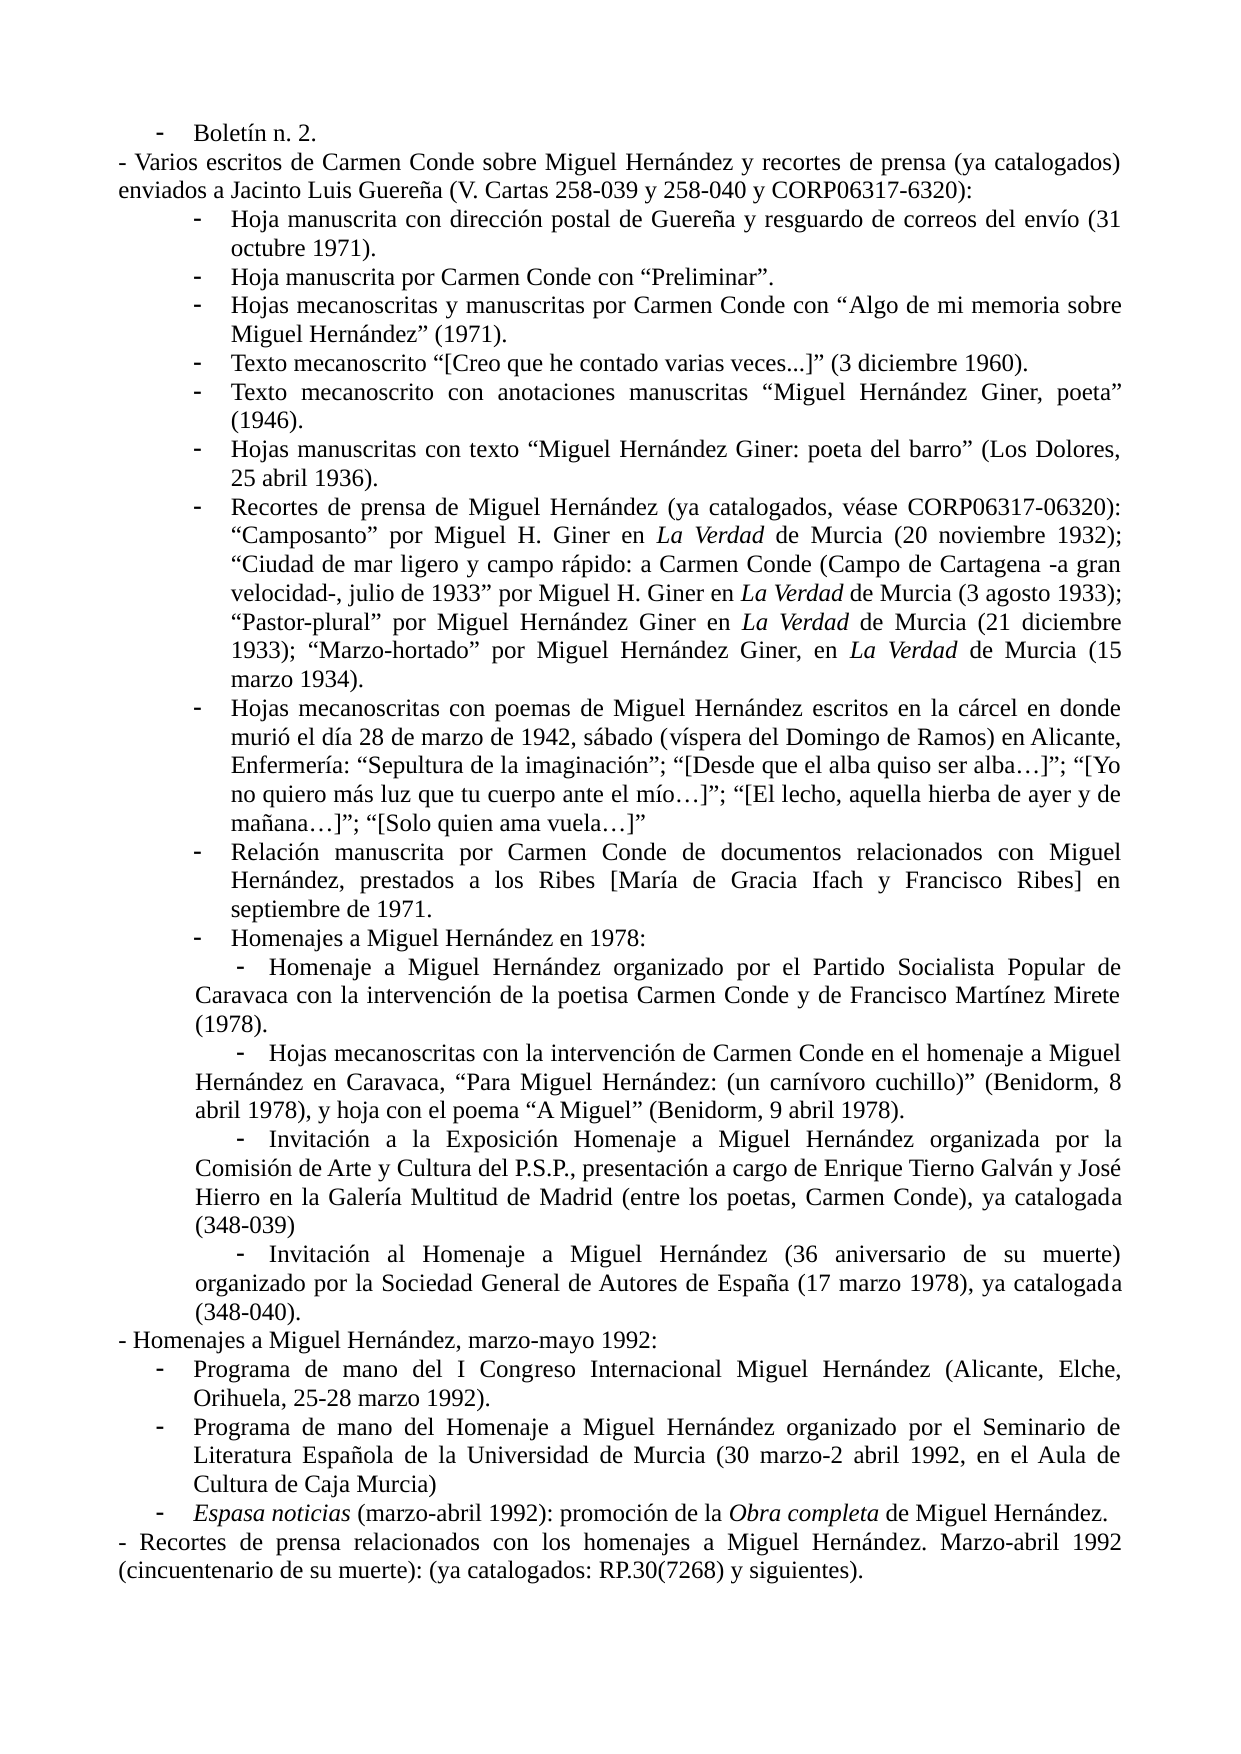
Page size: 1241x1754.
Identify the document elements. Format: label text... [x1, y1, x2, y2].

list Hojas manuscritas con texto “Miguel Hernández Giner: poeta del barro” (Los Dolores, 25 abril 1936). [193, 434, 1122, 492]
list Hoja manuscrita por Carmen Conde con “Preliminar”. [193, 262, 1122, 291]
list Texto mecanoscrito con anotaciones manuscritas “Miguel Hernández Giner, poeta” (1946). [193, 377, 1122, 434]
list Relación manuscrita por Carmen Conde de documentos relacionados con Miguel Hernández, prestados a los Ribes [María de Gracia Ifach y Francisco Ribes] en septiembre de 1971. [193, 837, 1122, 923]
list Recortes de prensa de Miguel Hernández (ya catalogados, véase CORP06317-06320): “Camposanto” por Miguel H. Giner en La Verdad de Murcia (20 noviembre 1932); “Ciudad de mar ligero y campo rápido: a Carmen Conde (Campo de Cartagena -a gran velocidad-, julio de 1933” por Miguel H. Giner en La Verdad de Murcia (3 agosto 1933); “Pastor-plural” por Miguel Hernández Giner en La Verdad de Murcia (21 diciembre 1933); “Marzo-hortado” por Miguel Hernández Giner, en La Verdad de Murcia (15 marzo 1934). [193, 492, 1122, 693]
list Homenajes a Miguel Hernández en 1978: [193, 923, 1122, 952]
text - Recortes de prensa relacionados con los homenajes a Miguel Hernández. Marzo-abril 1992 (cincuentenario de su muerte): (ya catalogados: RP.30(7268) y siguientes). [118, 1527, 1122, 1584]
list Boletín n. 2. [156, 118, 1122, 147]
list Invitación al Homenaje a Miguel Hernández (36 aniversario de su muerte) organizado por la Sociedad General de Autores de España (17 marzo 1978), ya catalogada (348-040). [195, 1239, 1122, 1326]
text - Homenajes a Miguel Hernández, marzo-mayo 1992: [118, 1326, 1122, 1354]
list Espasa noticias (marzo-abril 1992): promoción de la Obra completa de Miguel Hernández. [156, 1498, 1122, 1527]
list Hojas mecanoscritas y manuscritas por Carmen Conde con “Algo de mi memoria sobre Miguel Hernández” (1971). [193, 291, 1122, 348]
list Programa de mano del I Congreso Internacional Miguel Hernández (Alicante, Elche, Orihuela, 25-28 marzo 1992). [156, 1354, 1122, 1412]
list Hojas mecanoscritas con poemas de Miguel Hernández escritos en la cárcel en donde murió el día 28 de marzo de 1942, sábado (víspera del Domingo de Ramos) en Alicante, Enfermería: “Sepultura de la imaginación”; “[Desde que el alba quiso ser alba…]”; “[Yo no quiero más luz que tu cuerpo ante el mío…]”; “[El lecho, aquella hierba de ayer y de mañana…]”; “[Solo quien ama vuela…]” [193, 693, 1122, 837]
list Hojas mecanoscritas con la intervención de Carmen Conde en el homenaje a Miguel Hernández en Caravaca, “Para Miguel Hernández: (un carnívoro cuchillo)” (Benidorm, 8 abril 1978), y hoja con el poema “A Miguel” (Benidorm, 9 abril 1978). [195, 1038, 1122, 1124]
list Homenaje a Miguel Hernández organizado por el Partido Socialista Popular de Caravaca con la intervención de la poetisa Carmen Conde y de Francisco Martínez Mirete (1978). [195, 952, 1122, 1038]
list Programa de mano del Homenaje a Miguel Hernández organizado por el Seminario de Literatura Española de la Universidad de Murcia (30 marzo-2 abril 1992, en el Aula de Cultura de Caja Murcia) [156, 1412, 1122, 1498]
list Texto mecanoscrito “[Creo que he contado varias veces...]” (3 diciembre 1960). [193, 348, 1122, 377]
text - Varios escritos de Carmen Conde sobre Miguel Hernández y recortes de prensa (ya catalogados) enviados a Jacinto Luis Guereña (V. Cartas 258-039 y 258-040 y CORP06317-6320): [118, 147, 1122, 204]
list Hoja manuscrita con dirección postal de Guereña y resguardo de correos del envío (31 octubre 1971). [193, 204, 1122, 262]
list Invitación a la Exposición Homenaje a Miguel Hernández organizada por la Comisión de Arte y Cultura del P.S.P., presentación a cargo de Enrique Tierno Galván y José Hierro en la Galería Multitud de Madrid (entre los poetas, Carmen Conde), ya catalogada (348-039) [195, 1124, 1122, 1239]
